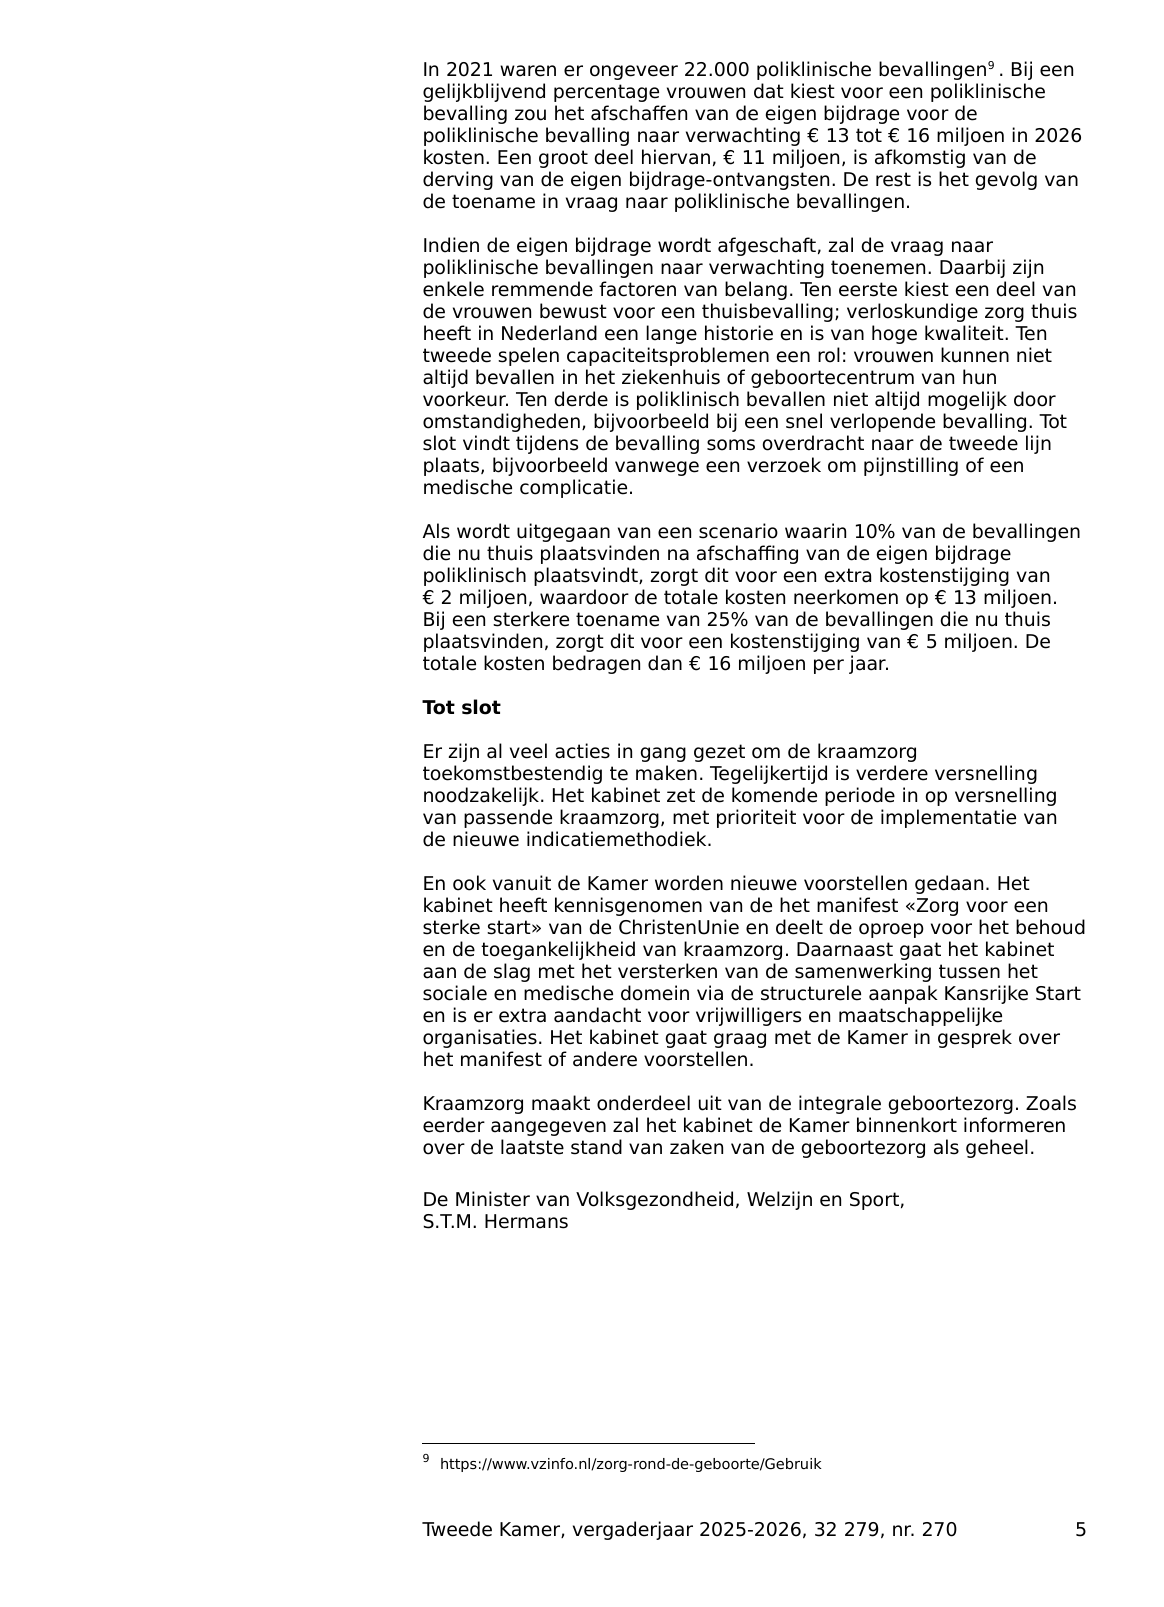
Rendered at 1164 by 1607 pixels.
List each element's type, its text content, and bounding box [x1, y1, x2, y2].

subtitle Tot slot [422, 697, 1087, 719]
text Kraamzorg maakt onderdeel uit van de integrale geboortezorg. Zoals eerder aangegeven zal het kabinet de Kamer binnenkort informeren over de laatste stand van zaken van de geboortezorg als geheel. [422, 1093, 1087, 1159]
text https://www.vzinfo.nl/zorg-rond-de-geboorte/Gebruik [422, 1452, 1087, 1474]
text In 2021 waren er ongeveer 22.000 poliklinische bevallingen. Bij een gelijkblijvend percentage vrouwen dat kiest voor een poliklinische bevalling zou het afschaffen van de eigen bijdrage voor de poliklinische bevalling naar verwachting € 13 tot € 16 miljoen in 2026 kosten. Een groot deel hiervan, € 11 miljoen, is afkomstig van de derving van de eigen bijdrage-ontvangsten. De rest is het gevolg van de toename in vraag naar poliklinische bevallingen. [422, 59, 1087, 213]
text Er zijn al veel acties in gang gezet om de kraamzorg toekomstbestendig te maken. Tegelijkertijd is verdere versnelling noodzakelijk. Het kabinet zet de komende periode in op versnelling van passende kraamzorg, met prioriteit voor de implementatie van de nieuwe indicatiemethodiek. [422, 741, 1087, 851]
text De Minister van Volksgezondheid, Welzijn en Sport, S.T.M. Hermans [422, 1189, 1087, 1233]
text Als wordt uitgegaan van een scenario waarin 10% van de bevallingen die nu thuis plaatsvinden na afschaffing van de eigen bijdrage poliklinisch plaatsvindt, zorgt dit voor een extra kostenstijging van € 2 miljoen, waardoor de totale kosten neerkomen op € 13 miljoen. Bij een sterkere toename van 25% van de bevallingen die nu thuis plaatsvinden, zorgt dit voor een kostenstijging van € 5 miljoen. De totale kosten bedragen dan € 16 miljoen per jaar. [422, 521, 1087, 675]
text Indien de eigen bijdrage wordt afgeschaft, zal de vraag naar poliklinische bevallingen naar verwachting toenemen. Daarbij zijn enkele remmende factoren van belang. Ten eerste kiest een deel van de vrouwen bewust voor een thuisbevalling; verloskundige zorg thuis heeft in Nederland een lange historie en is van hoge kwaliteit. Ten tweede spelen capaciteitsproblemen een rol: vrouwen kunnen niet altijd bevallen in het ziekenhuis of geboortecentrum van hun voorkeur. Ten derde is poliklinisch bevallen niet altijd mogelijk door omstandigheden, bijvoorbeeld bij een snel verlopende bevalling. Tot slot vindt tijdens de bevalling soms overdracht naar de tweede lijn plaats, bijvoorbeeld vanwege een verzoek om pijnstilling of een medische complicatie. [422, 235, 1087, 499]
text En ook vanuit de Kamer worden nieuwe voorstellen gedaan. Het kabinet heeft kennisgenomen van de het manifest «Zorg voor een sterke start» van de ChristenUnie en deelt de oproep voor het behoud en de toegankelijkheid van kraamzorg. Daarnaast gaat het kabinet aan de slag met het versterken van de samenwerking tussen het sociale en medische domein via de structurele aanpak Kansrijke Start en is er extra aandacht voor vrijwilligers en maatschappelijke organisaties. Het kabinet gaat graag met de Kamer in gesprek over het manifest of andere voorstellen. [422, 873, 1087, 1071]
